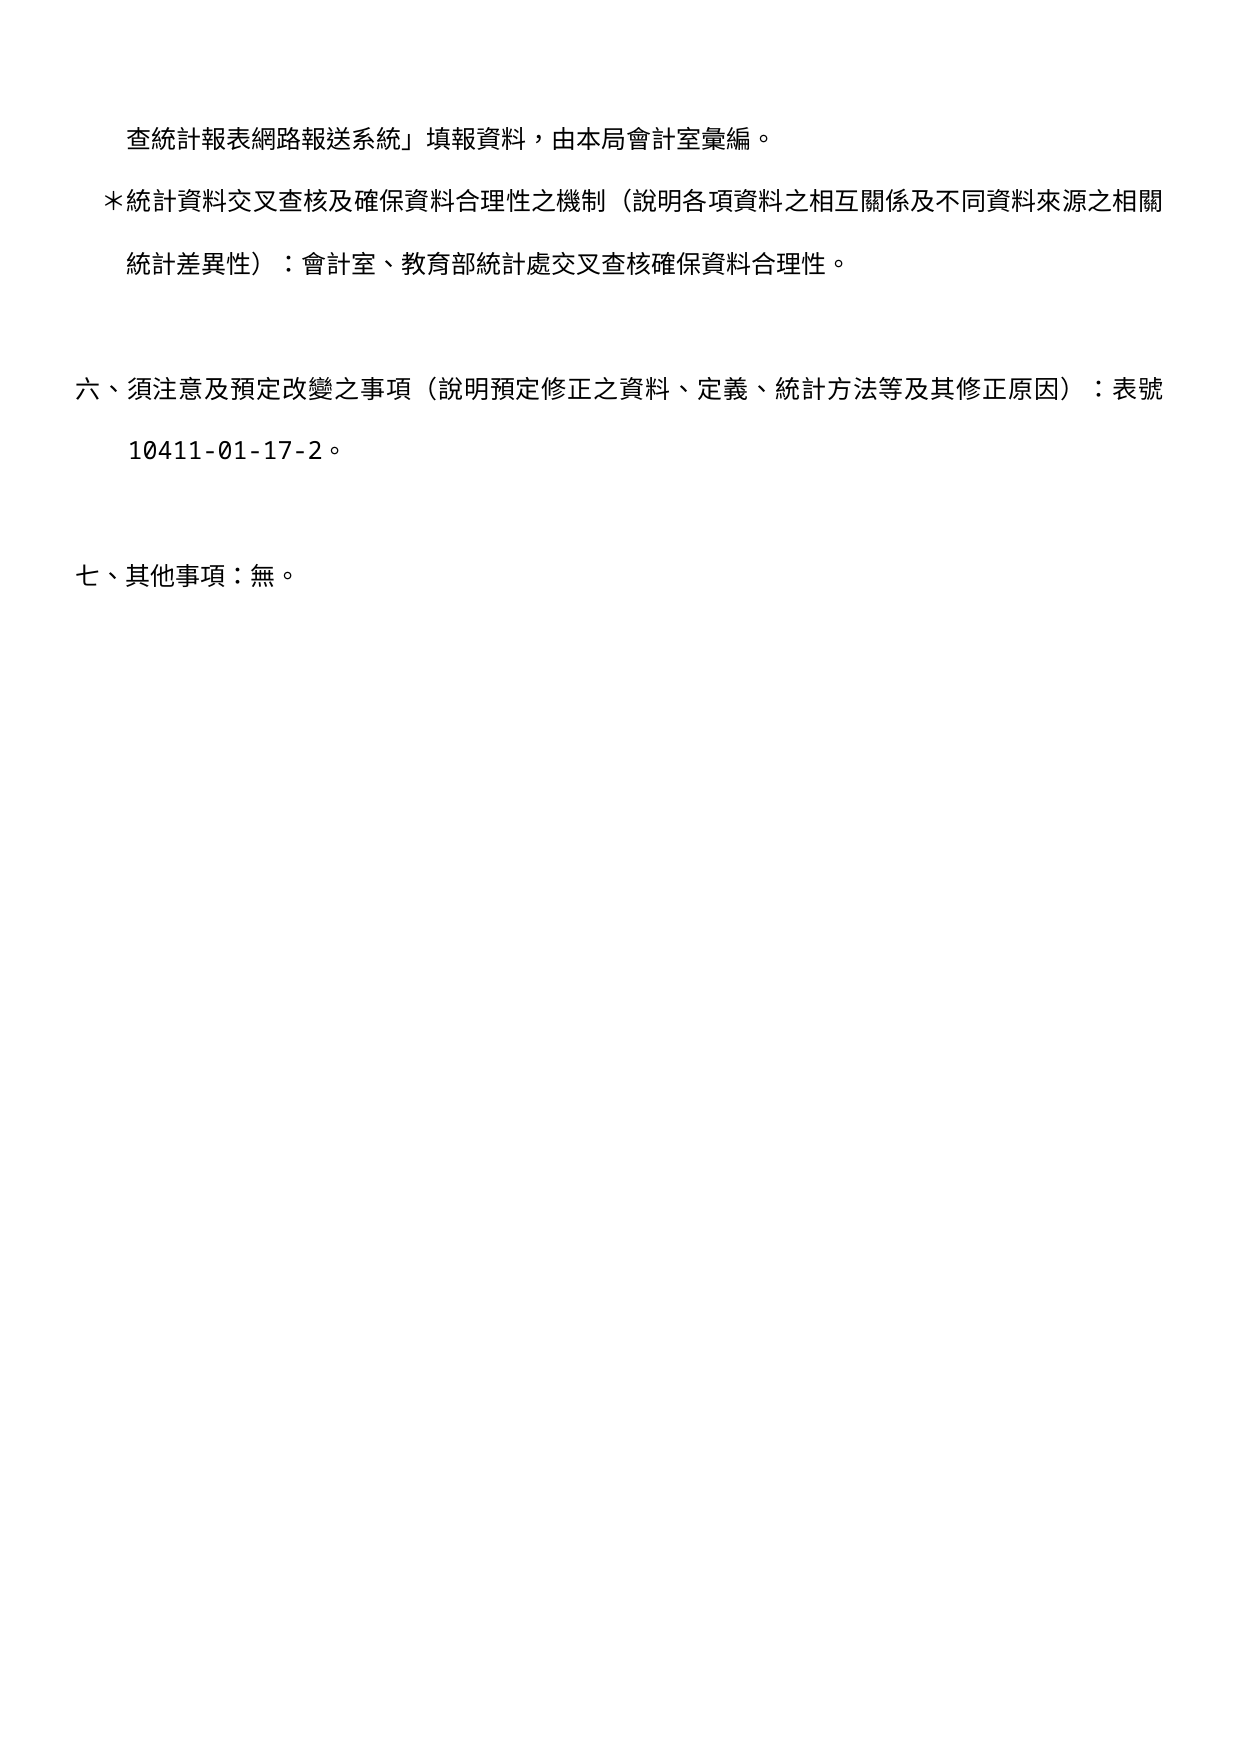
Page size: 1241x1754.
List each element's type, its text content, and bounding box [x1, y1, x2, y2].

text 七、其他事項：無。 [75, 533, 1165, 596]
text 查統計報表網路報送系統」填報資料，由本局會計室彙編。 [101, 96, 1165, 158]
text ＊統計資料交叉查核及確保資料合理性之機制（說明各項資料之相互關係及不同資料來源之相關統計差異性）：會計室、教育部統計處交叉查核確保資料合理性。 [101, 158, 1165, 283]
text 六、須注意及預定改變之事項（說明預定修正之資料、定義、統計方法等及其修正原因）：表號10411-01-17-2。 [75, 346, 1165, 471]
